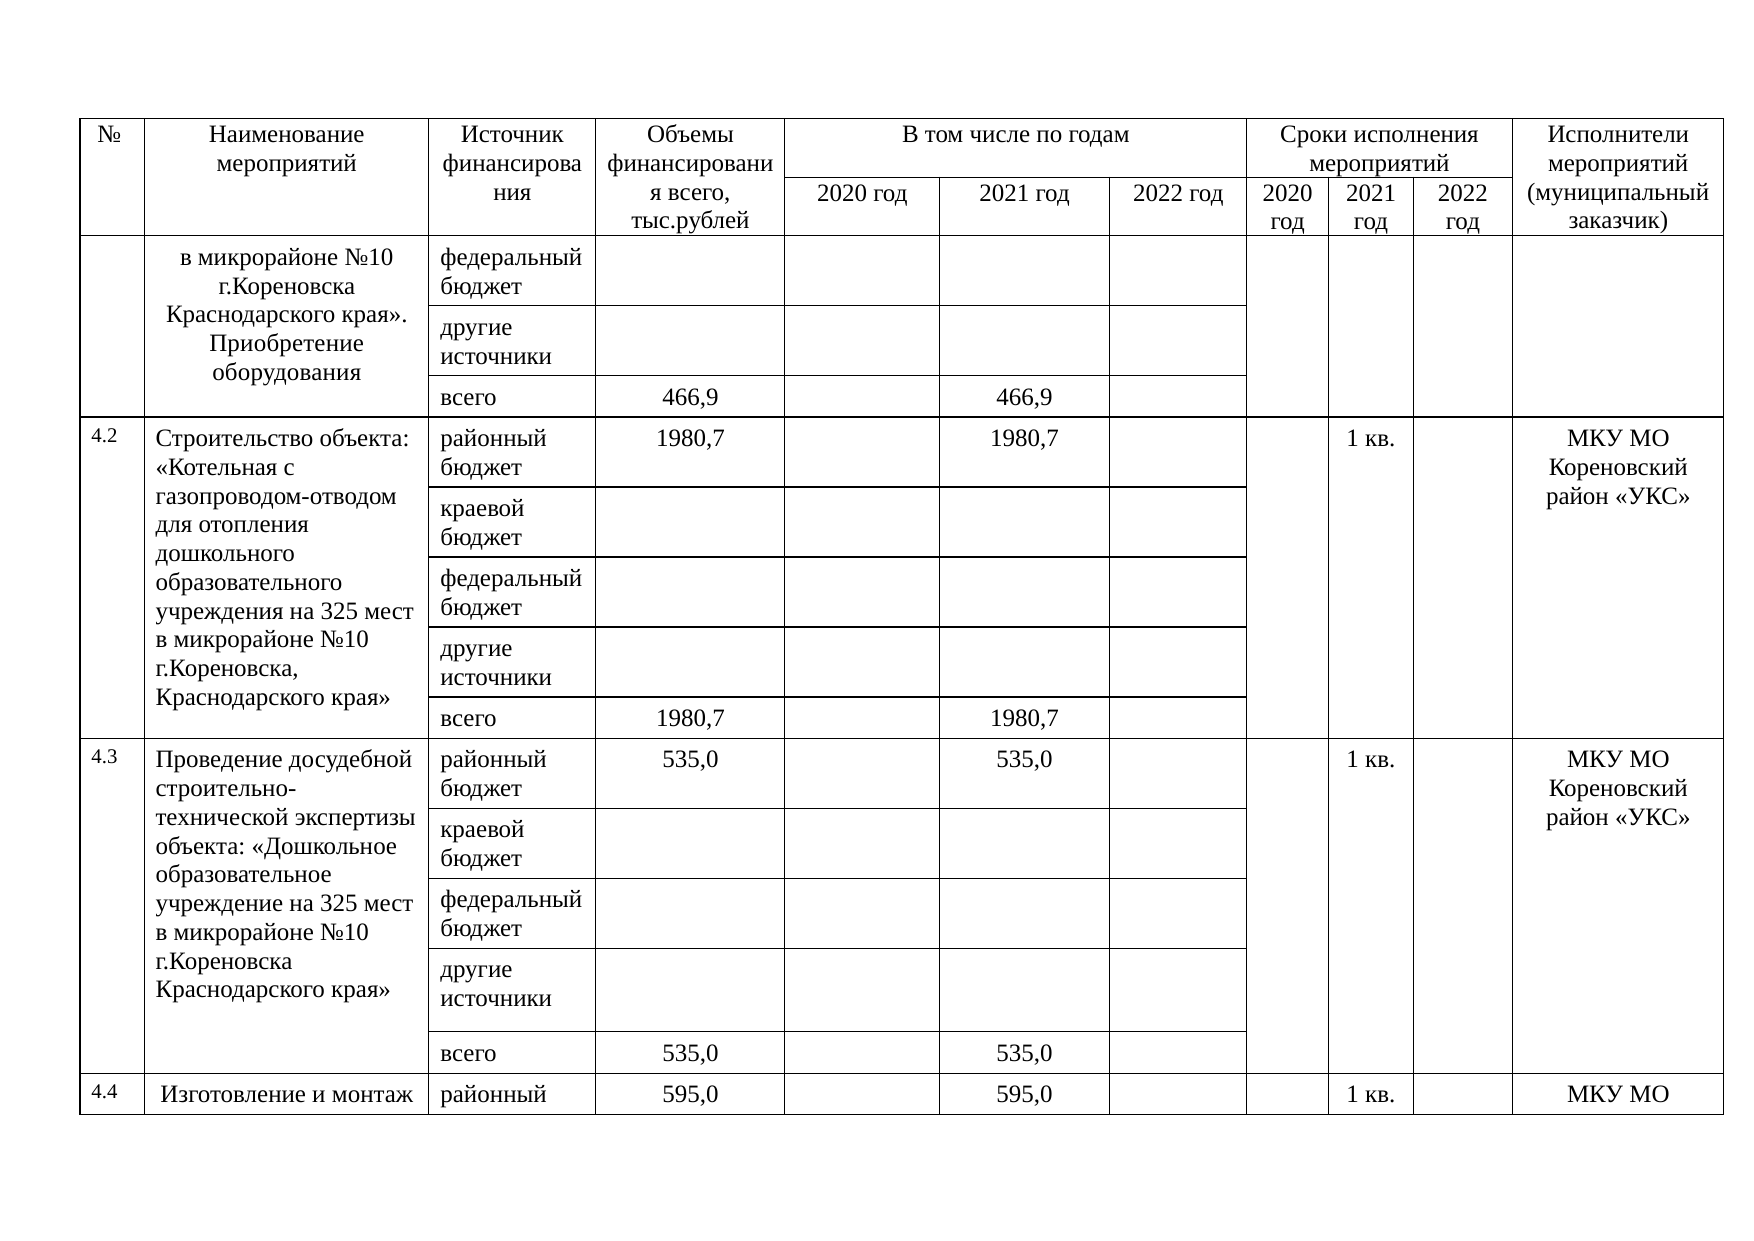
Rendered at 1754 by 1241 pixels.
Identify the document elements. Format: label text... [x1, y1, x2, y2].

table_cell [1247, 1074, 1328, 1114]
table_cell 1980,7 [596, 698, 784, 738]
table_cell [940, 488, 1109, 556]
table_cell [596, 306, 784, 375]
table_cell [1247, 418, 1328, 738]
table_header Сроки исполнения мероприятий [1247, 119, 1512, 177]
table_cell 4.3 [81, 739, 144, 1072]
table_cell [785, 376, 939, 416]
table_cell 595,0 [940, 1074, 1109, 1114]
table_cell 1 кв. [1329, 418, 1413, 738]
table_cell [785, 558, 939, 626]
table_cell [1110, 558, 1246, 626]
table_cell [785, 628, 939, 696]
table_cell 535,0 [940, 739, 1109, 808]
table_cell 466,9 [940, 376, 1109, 416]
table_cell [785, 418, 939, 486]
table_cell другие источники [429, 628, 595, 696]
table_cell [1110, 488, 1246, 556]
table_cell [1247, 739, 1328, 1072]
table_cell [596, 809, 784, 878]
table_cell МКУ МО [1513, 1074, 1723, 1114]
table_cell Изготовление и монтаж [145, 1074, 428, 1114]
table_cell [785, 949, 939, 1031]
table_cell [940, 628, 1109, 696]
table_cell [596, 236, 784, 305]
table_header В том числе по годам [785, 119, 1246, 177]
table_cell 2020 год [1247, 178, 1328, 235]
table_cell краевой бюджет [429, 488, 595, 556]
table_cell 535,0 [596, 739, 784, 808]
table_cell [596, 879, 784, 948]
table_cell районный [429, 1074, 595, 1114]
table_cell [785, 488, 939, 556]
table_cell федеральный бюджет [429, 236, 595, 305]
table_cell всего [429, 1032, 595, 1072]
table_cell 2021 год [1329, 178, 1413, 235]
table_cell [596, 558, 784, 626]
table_cell [1414, 1074, 1512, 1114]
table_cell [940, 809, 1109, 878]
table_cell [940, 949, 1109, 1031]
table_cell [785, 1074, 939, 1114]
table_cell Строительство объекта: «Котельная с газопроводом-отводом для отопления дошкольного образовательного учреждения на 325 мест в микрорайоне №10 г.Кореновска, Краснодарского края» [145, 418, 428, 738]
table_cell федеральный бюджет [429, 558, 595, 626]
table_cell [940, 236, 1109, 305]
table_cell [596, 949, 784, 1031]
table_cell 2022 год [1110, 178, 1246, 235]
table_cell [1110, 418, 1246, 486]
table_cell [1110, 1032, 1246, 1072]
table_cell [785, 879, 939, 948]
table_cell [1110, 376, 1246, 416]
table_cell [1110, 628, 1246, 696]
table_cell [81, 236, 144, 416]
table_cell [785, 809, 939, 878]
table_cell [1513, 236, 1723, 416]
table_cell [940, 306, 1109, 375]
table_cell [1110, 949, 1246, 1031]
table_cell 1 кв. [1329, 1074, 1413, 1114]
table_cell краевой бюджет [429, 809, 595, 878]
table_cell [785, 236, 939, 305]
table_cell [940, 879, 1109, 948]
table_cell 535,0 [596, 1032, 784, 1072]
table_cell [785, 1032, 939, 1072]
table_cell 595,0 [596, 1074, 784, 1114]
table_cell [1110, 739, 1246, 808]
table_cell Проведение досудебной строительно-технической экспертизы объекта: «Дошкольное образовательное учреждение на 325 мест в микрорайоне №10 г.Кореновска Краснодарского края» [145, 739, 428, 1072]
table_cell другие источники [429, 306, 595, 375]
table_cell [596, 628, 784, 696]
table_cell [1414, 236, 1512, 416]
table_cell 2021 год [940, 178, 1109, 235]
table_cell 466,9 [596, 376, 784, 416]
table_cell [1414, 418, 1512, 738]
table_cell 1980,7 [940, 418, 1109, 486]
table_cell [1414, 739, 1512, 1072]
table_header Объемы финансирования всего, тыс.рублей [596, 119, 784, 235]
table_cell 1980,7 [940, 698, 1109, 738]
table_cell другие источники [429, 949, 595, 1031]
table_cell [940, 558, 1109, 626]
table_header Наименование мероприятий [145, 119, 428, 235]
table_cell [785, 739, 939, 808]
table_cell всего [429, 376, 595, 416]
table_cell [596, 488, 784, 556]
table_cell [785, 698, 939, 738]
table_cell [1110, 306, 1246, 375]
table_header Исполнители мероприятий (муниципальный заказчик) [1513, 119, 1723, 235]
table_cell 2020 год [785, 178, 939, 235]
table_cell 4.2 [81, 418, 144, 738]
table_cell [1110, 698, 1246, 738]
table_cell федеральный бюджет [429, 879, 595, 948]
table_cell [1247, 236, 1328, 416]
table_cell районный бюджет [429, 739, 595, 808]
table_cell 535,0 [940, 1032, 1109, 1072]
table_cell МКУ МО Кореновский район «УКС» [1513, 418, 1723, 738]
table_cell [785, 306, 939, 375]
table_header № [81, 119, 144, 235]
table_header Источник финансирования [429, 119, 595, 235]
table_cell 2022 год [1414, 178, 1512, 235]
table_cell 1980,7 [596, 418, 784, 486]
table_cell [1329, 236, 1413, 416]
table_cell в микрорайоне №10 г.Кореновска Краснодарского края». Приобретение оборудования [145, 236, 428, 416]
table_cell [1110, 879, 1246, 948]
table_cell 4.4 [81, 1074, 144, 1114]
table_cell 1 кв. [1329, 739, 1413, 1072]
table_cell [1110, 1074, 1246, 1114]
table_cell всего [429, 698, 595, 738]
table_cell [1110, 236, 1246, 305]
table_cell районный бюджет [429, 418, 595, 486]
table_cell МКУ МО Кореновский район «УКС» [1513, 739, 1723, 1072]
table_cell [1110, 809, 1246, 878]
